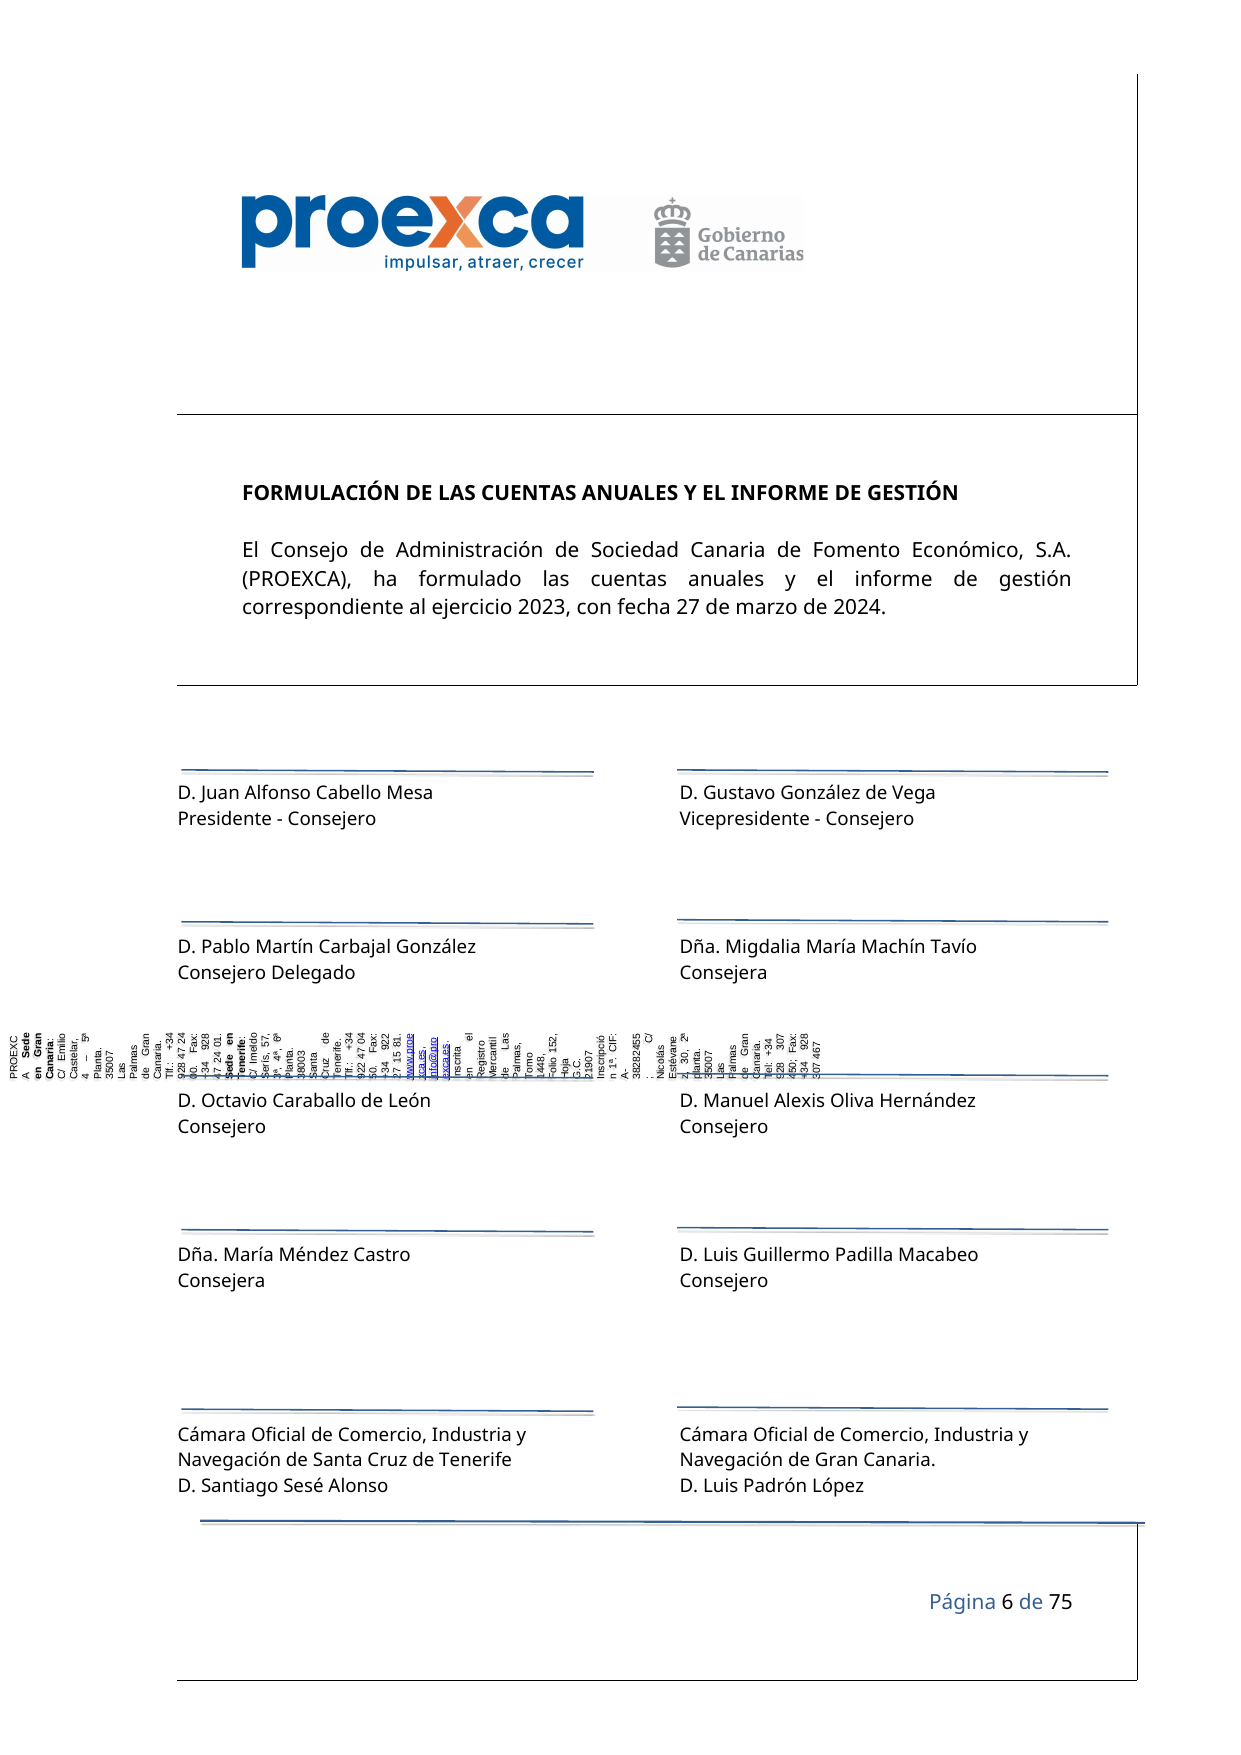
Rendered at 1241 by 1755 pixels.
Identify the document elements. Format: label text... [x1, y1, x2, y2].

text D. Octavio Caraballo de León D. Manuel Alexis Oliva Hernández [177, 1087, 1137, 1113]
text Cámara Oficial de Comercio, Industria y Cámara Oficial de Comercio, Industria y [177, 1421, 1137, 1446]
text FORMULACIÓN DE LAS CUENTAS ANUALES Y EL INFORME DE GESTIÓN [177, 414, 1137, 507]
text Consejero Delegado Consejera [177, 959, 1137, 984]
text Dña. María Méndez Castro D. Luis Guillermo Padilla Macabeo [177, 1241, 1137, 1267]
text D. Juan Alfonso Cabello Mesa D. Gustavo González de Vega [177, 779, 1137, 805]
text Navegación de Santa Cruz de Tenerife Navegación de Gran Canaria. [177, 1446, 1137, 1472]
text Consejero Consejero [177, 1113, 1137, 1138]
text Presidente - Consejero Vicepresidente - Consejero [177, 805, 1137, 831]
text Consejera Consejero [177, 1267, 1137, 1292]
text D. Pablo Martín Carbajal González Dña. Migdalia María Machín Tavío [177, 933, 1137, 959]
text D. Santiago Sesé Alonso D. Luis Padrón López [177, 1472, 1137, 1497]
text El Consejo de Administración de Sociedad Canaria de Fomento Económico, S.A. (PROEXCA), ha formulado las cuentas anuales y el informe de gestión correspondiente al ejercicio 2023, con fecha 27 de marzo de 2024. [177, 535, 1137, 685]
